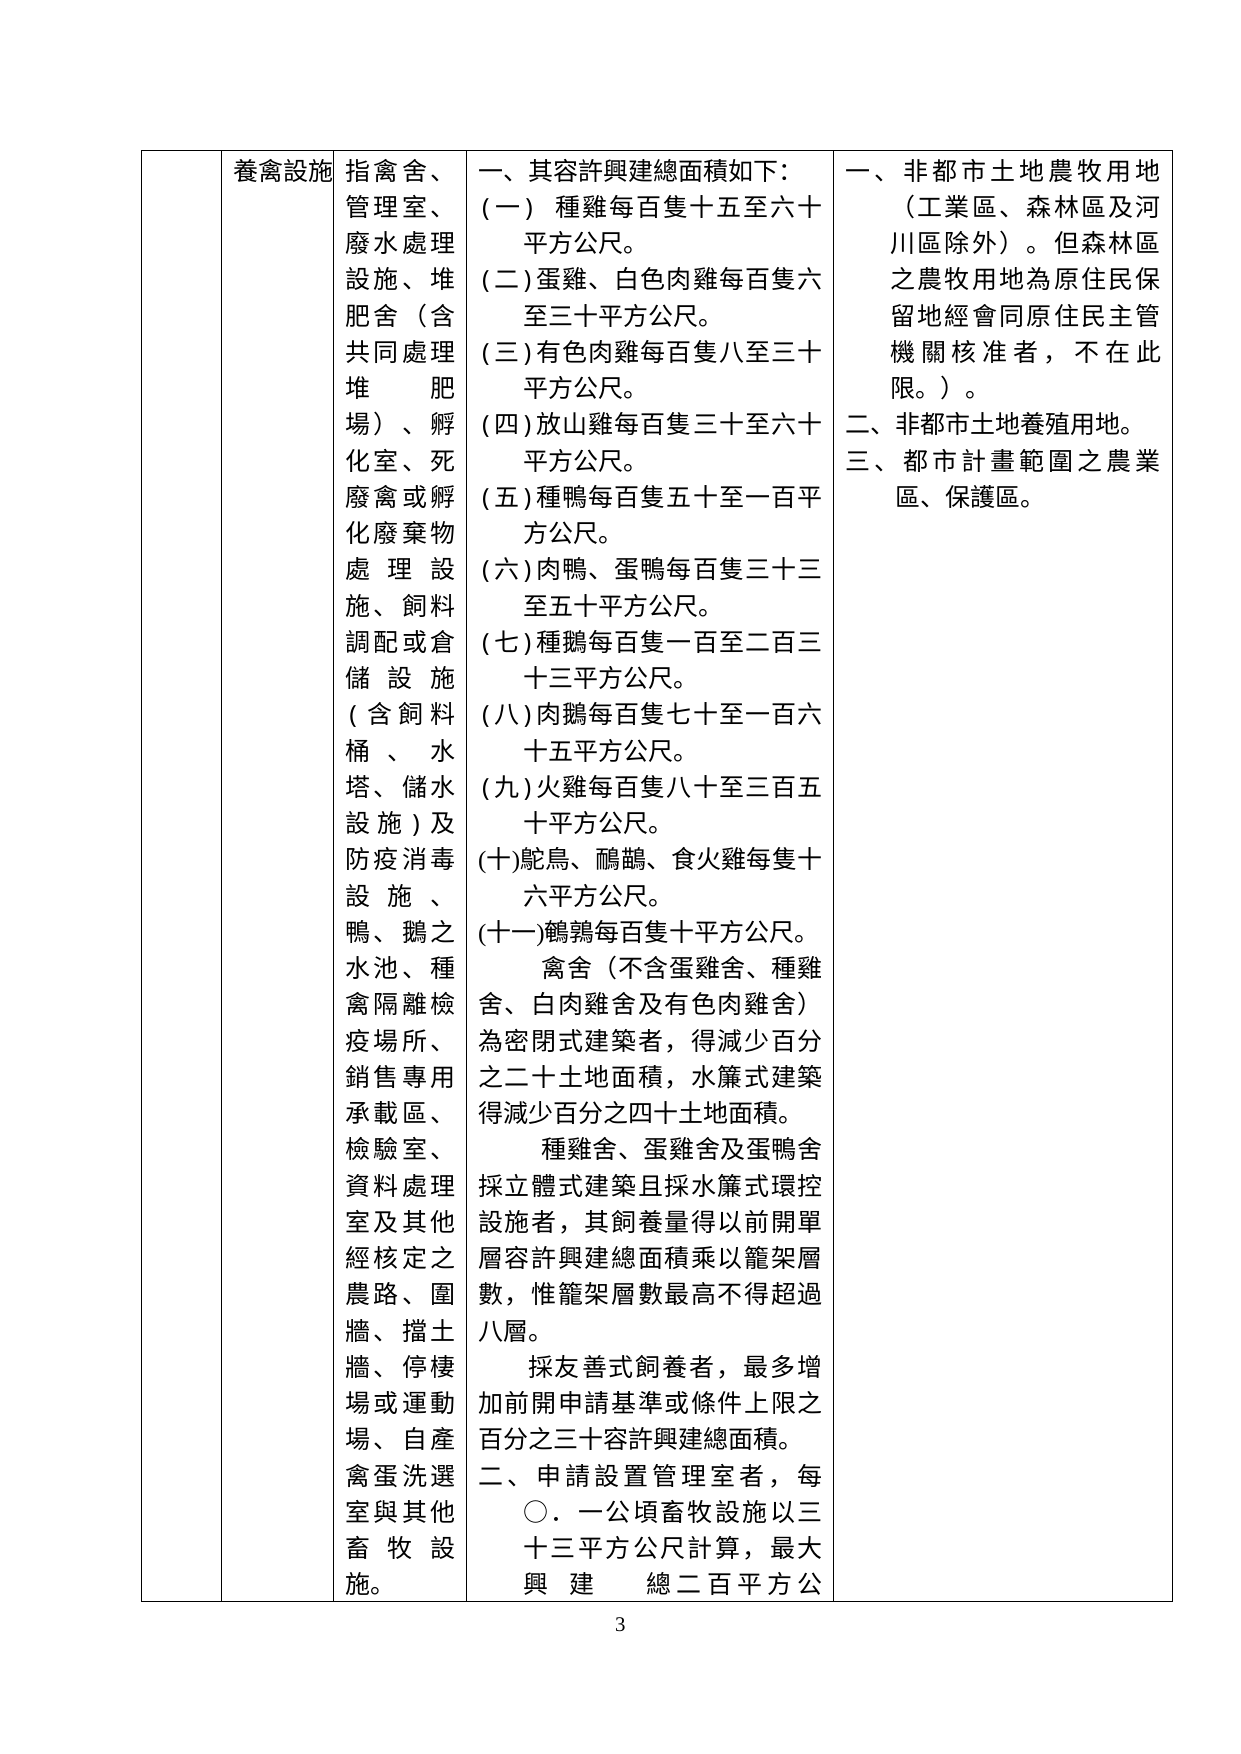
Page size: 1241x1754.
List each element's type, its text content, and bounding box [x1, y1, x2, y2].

table_cell 一、非都市土地農牧用地（工業區、森林區及河川區除外）。但森林區之農牧用地為原住民保留地經會同原住民主管機關核准者，不在此限。）。 二、非都市土地養殖用地。 三、都市計畫範圍之農業區、保護區。 [834, 151, 1172, 1601]
table_cell 一、其容許興建總面積如下： (一) 種雞每百隻十五至六十平方公尺。 (二)蛋雞、白色肉雞每百隻六至三十平方公尺。 (三)有色肉雞每百隻八至三十平方公尺。 (四)放山雞每百隻三十至六十平方公尺。 (五)種鴨每百隻五十至一百平方公尺。 (六)肉鴨、蛋鴨每百隻三十三至五十平方公尺。 (七)種鵝每百隻一百至二百三十三平方公尺。 (八)肉鵝每百隻七十至一百六十五平方公尺。 (九)火雞每百隻八十至三百五十平方公尺。 (十)鴕鳥、鴯鶓、食火雞每隻十六平方公尺。 (十一)鵪鶉每百隻十平方公尺。 禽舍（不含蛋雞舍、種雞舍、白肉雞舍及有色肉雞舍）為密閉式建築者，得減少百分之二十土地面積，水簾式建築得減少百分之四十土地面積。 種雞舍、蛋雞舍及蛋鴨舍採立體式建築且採水簾式環控設施者，其飼養量得以前開單層容許興建總面積乘以籠架層數，惟籠架層數最高不得超過八層。 採友善式飼養者，最多增加前開申請基準或條件上限之百分之三十容許興建總面積。 二、申請設置管理室者，每○．一公頃畜牧設施以三十三平方公尺計算，最大興建總二百平方公 [467, 151, 833, 1601]
table_cell [142, 151, 221, 1601]
table_cell 養禽設施 [222, 151, 333, 1601]
table_cell 指禽舍、管理室、廢水處理設施、堆肥舍（含共同處理堆肥場）、孵化室、死廢禽或孵化廢棄物處理設施、飼料調配或倉儲設施(含飼料桶、水塔、儲水設施)及防疫消毒設施、鴨、鵝之水池、種禽隔離檢疫場所、銷售專用承載區、檢驗室、資料處理室及其他經核定之農路、圍牆、擋土牆、停棲場或運動場、自產禽蛋洗選室與其他畜牧設施。 [334, 151, 466, 1601]
